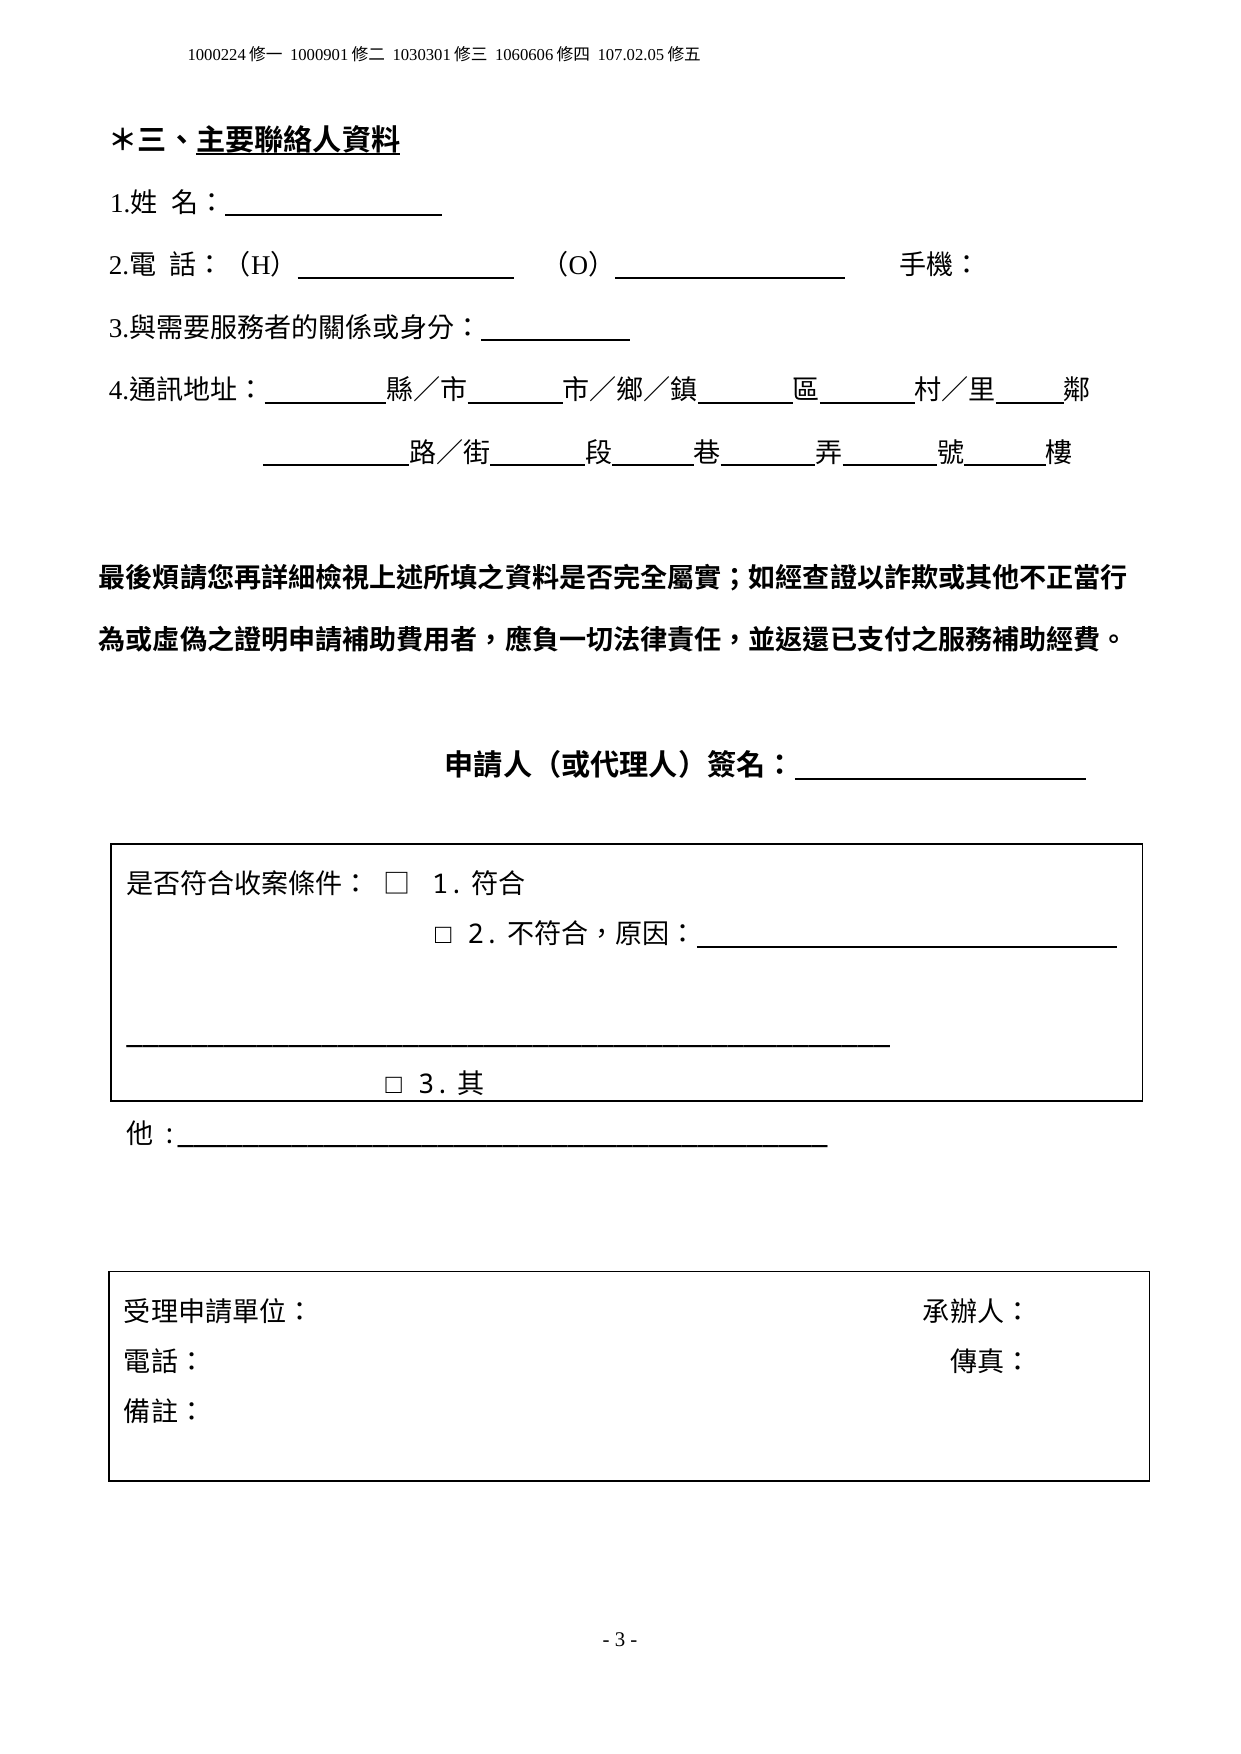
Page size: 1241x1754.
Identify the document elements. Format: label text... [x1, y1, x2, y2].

text 路／街 段 巷 弄 號 樓 [110, 408, 1144, 471]
text 最後煩請您再詳細檢視上述所填之資料是否完全屬實；如經查證以詐欺或其他不正當行為或虛偽之證明申請補助費用者，應負一切法律責任，並返還已支付之服務補助經費。 [98, 533, 1144, 658]
text 2.電 話：（H） （O） 手機： [108, 221, 1144, 283]
text 1.姓 名： [110, 158, 1144, 221]
text 4.通訊地址： 縣／市 市／鄉／鎮 區 村／里 鄰 [108, 346, 1144, 408]
text 3.與需要服務者的關係或身分： [108, 283, 1144, 346]
text ＊三、主要聯絡人資料 [108, 96, 1144, 158]
text 申請人（或代理人）簽名： [187, 721, 1144, 783]
